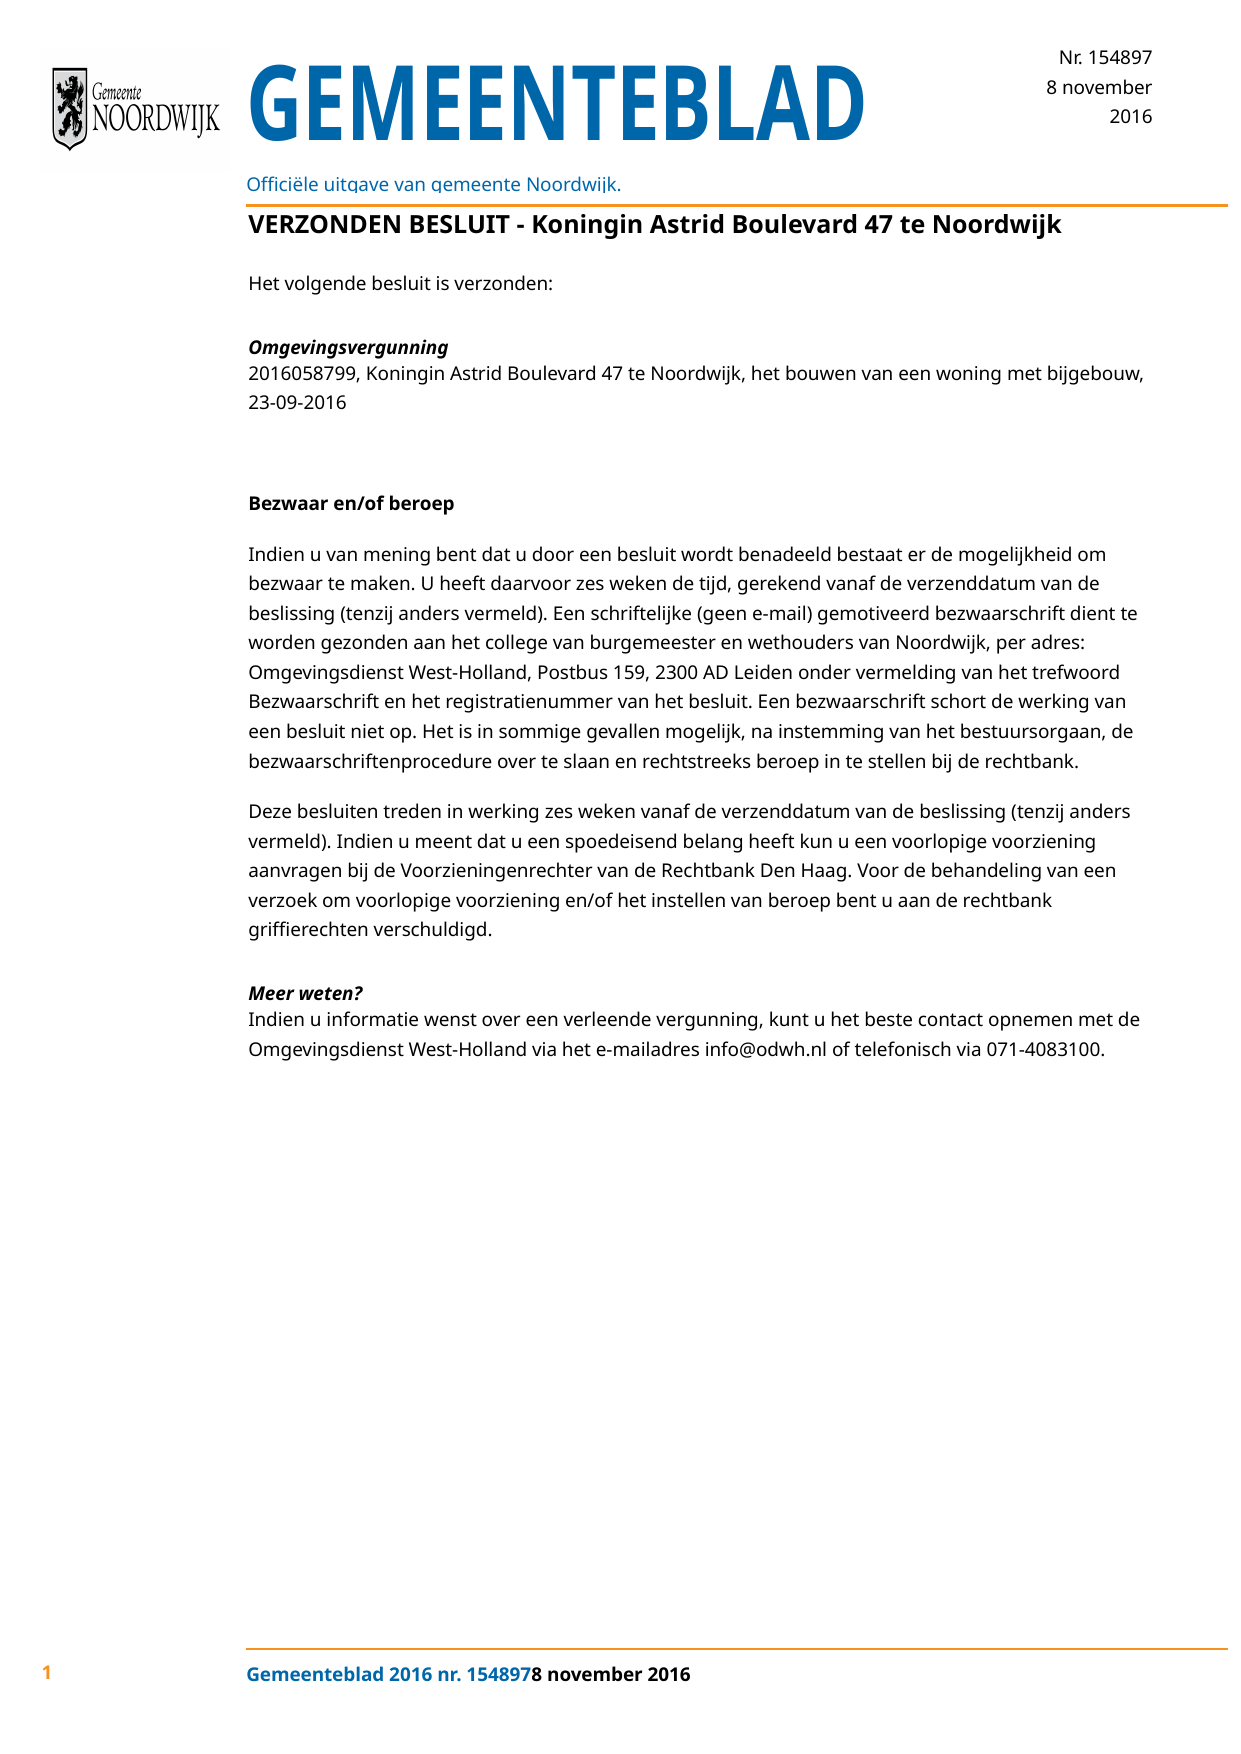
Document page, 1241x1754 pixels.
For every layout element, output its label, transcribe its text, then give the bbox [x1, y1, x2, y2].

text VERZONDEN BESLUIT - Koningin Astrid Boulevard 47 te Noordwijk [248, 207, 1152, 241]
text 2016058799, Koningin Astrid Boulevard 47 te Noordwijk, het bouwen van een woning met bijgebouw, 23-09-2016 [248, 360, 1152, 415]
text Indien u informatie wenst over een verleende vergunning, kunt u het beste contact opnemen met de Omgevingsdienst West-Holland via het e-mailadres info@odwh.nl of telefonisch via 071-4083100. [248, 1006, 1152, 1062]
text Deze besluiten treden in werking zes weken vanaf de verzenddatum van de beslissing (tenzij anders vermeld). Indien u meent dat u een spoedeisend belang heeft kun u een voorlopige voorziening aanvragen bij de Voorzieningenrechter van de Rechtbank Den Haag. Voor de behandeling van een verzoek om voorlopige voorziening en/of het instellen van beroep bent u aan de rechtbank griffierechten verschuldigd. [248, 798, 1152, 942]
text Meer weten? [248, 981, 1152, 1006]
picture [41, 47, 231, 172]
text Omgevingsvergunning [248, 334, 1152, 360]
text Indien u van mening bent dat u door een besluit wordt benadeeld bestaat er de mogelijkheid om bezwaar te maken. U heeft daarvoor zes weken de tijd, gerekend vanaf de verzenddatum van de beslissing (tenzij anders vermeld). Een schriftelijke (geen e-mail) gemotiveerd bezwaarschrift dient te worden gezonden aan het college van burgemeester en wethouders van Noordwijk, per adres: Omgevingsdienst West-Holland, Postbus 159, 2300 AD Leiden onder vermelding van het trefwoord Bezwaarschrift en het registratienummer van het besluit. Een bezwaarschrift schort de werking van een besluit niet op. Het is in sommige gevallen mogelijk, na instemming van het bestuursorgaan, de bezwaarschriftenprocedure over te slaan en rechtstreeks beroep in te stellen bij de rechtbank. [248, 541, 1152, 774]
text Bezwaar en/of beroep [248, 490, 1152, 516]
text Het volgende besluit is verzonden: [248, 270, 1152, 296]
